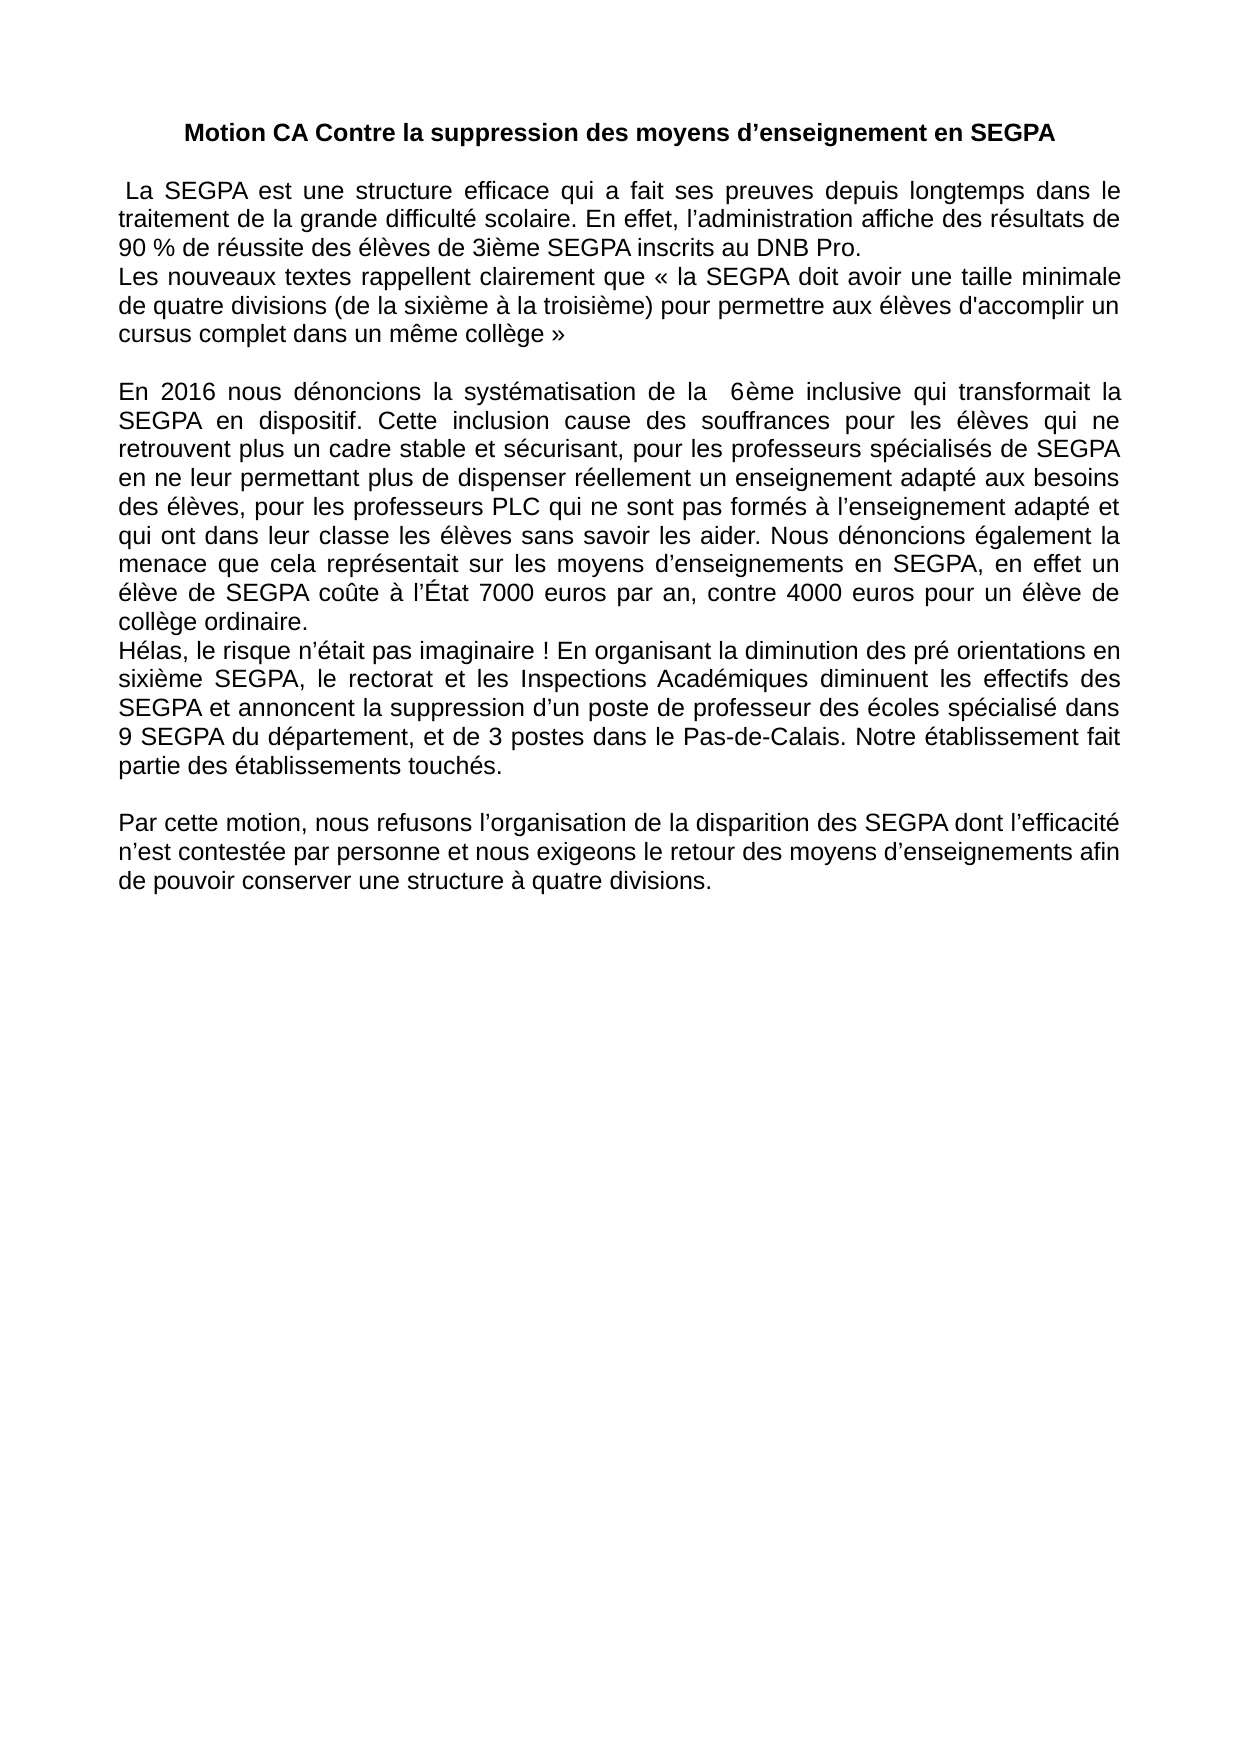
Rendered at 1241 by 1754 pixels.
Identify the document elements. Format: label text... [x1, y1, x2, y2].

text En 2016 nous dénoncions la systématisation de la 6ème inclusive qui transformait la SEGPA en dispositif. Cette inclusion cause des souffrances pour les élèves qui ne retrouvent plus un cadre stable et sécurisant, pour les professeurs spécialisés de SEGPA en ne leur permettant plus de dispenser réellement un enseignement adapté aux besoins des élèves, pour les professeurs PLC qui ne sont pas formés à l’enseignement adapté et qui ont dans leur classe les élèves sans savoir les aider. Nous dénoncions également la menace que cela représentait sur les moyens d’enseignements en SEGPA, en effet un élève de SEGPA coûte à l’État 7000 euros par an, contre 4000 euros pour un élève de collège ordinaire. [118, 377, 1122, 636]
text Les nouveaux textes rappellent clairement que « la SEGPA doit avoir une taille minimale de quatre divisions (de la sixième à la troisième) pour permettre aux élèves d'accomplir un cursus complet dans un même collège » [118, 262, 1122, 348]
text Par cette motion, nous refusons l’organisation de la disparition des SEGPA dont l’efficacité n’est contestée par personne et nous exigeons le retour des moyens d’enseignements afin de pouvoir conserver une structure à quatre divisions. [118, 808, 1122, 894]
text Hélas, le risque n’était pas imaginaire ! En organisant la diminution des pré orientations en sixième SEGPA, le rectorat et les Inspections Académiques diminuent les effectifs des SEGPA et annoncent la suppression d’un poste de professeur des écoles spécialisé dans 9 SEGPA du département, et de 3 postes dans le Pas-de-Calais. Notre établissement fait partie des établissements touchés. [118, 636, 1122, 779]
text La SEGPA est une structure efficace qui a fait ses preuves depuis longtemps dans le traitement de la grande difficulté scolaire. En effet, l’administration affiche des résultats de 90 % de réussite des élèves de 3ième SEGPA inscrits au DNB Pro. [118, 176, 1122, 262]
text Motion CA Contre la suppression des moyens d’enseignement en SEGPA [118, 118, 1122, 147]
